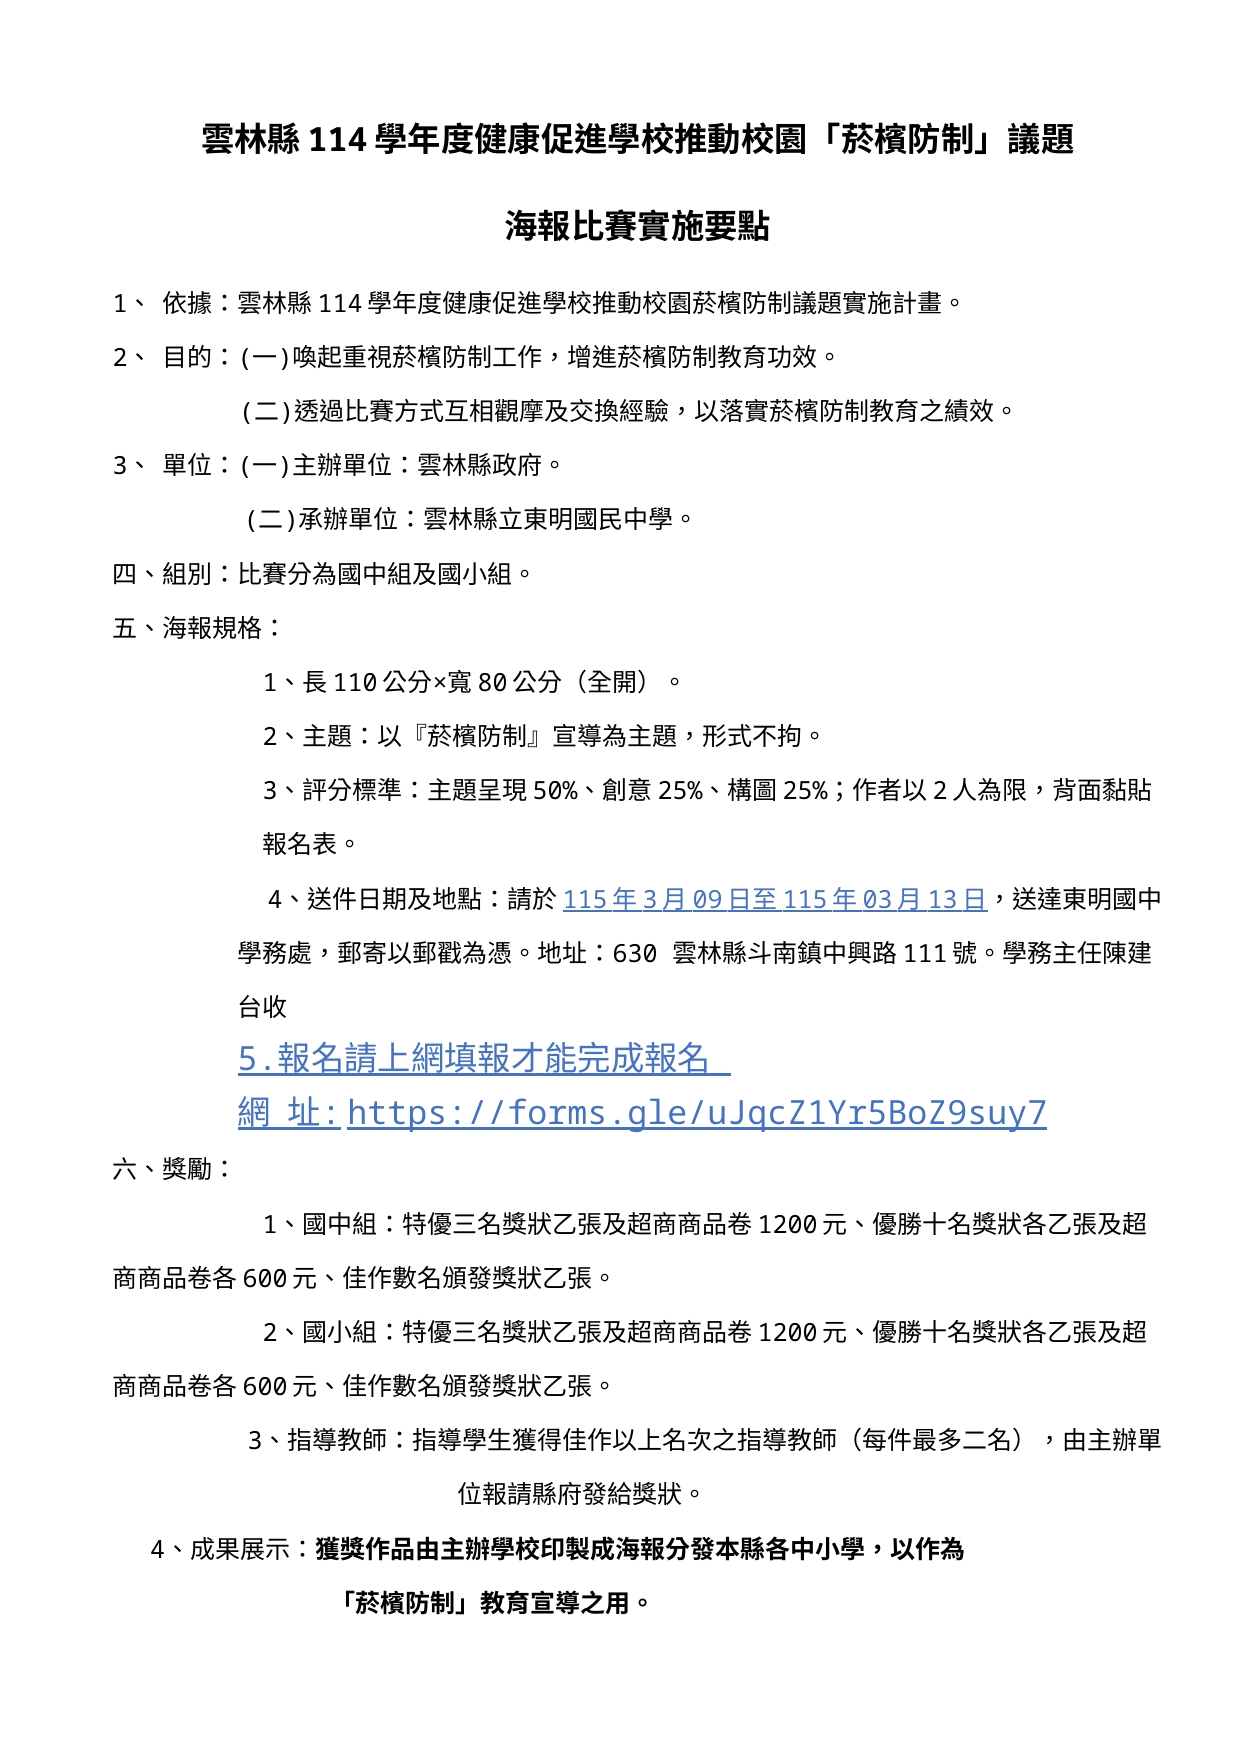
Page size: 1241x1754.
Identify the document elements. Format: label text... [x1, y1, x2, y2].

text 雲林縣114學年度健康促進學校推動校園「菸檳防制」議題 [112, 96, 1162, 158]
text 五、海報規格： [112, 594, 1162, 648]
text 1、國中組：特優三名獎狀乙張及超商商品卷1200元、優勝十名獎狀各乙張及超商商品卷各600元、佳作數名頒發獎狀乙張。 [112, 1190, 1162, 1298]
text 六、獎勵： [112, 1136, 1162, 1190]
text 「菸檳防制」教育宣導之用。 [0, 1569, 1162, 1623]
text 位報請縣府發給獎狀。 [112, 1461, 1162, 1515]
text 海報比賽實施要點 [112, 182, 1162, 245]
text 四、組別：比賽分為國中組及國小組。 [112, 540, 1162, 594]
text 3、指導教師：指導學生獲得佳作以上名次之指導教師（每件最多二名），由主辦單 [112, 1406, 1162, 1461]
text 網 址: https://forms.gle/uJqcZ1Yr5BoZ9suy7 [237, 1081, 1162, 1136]
text 4、送件日期及地點：請於115年3月09日至115年03月13日，送達東明國中學務處，郵寄以郵戳為憑。地址：630 雲林縣斗南鎮中興路111號。學務主任陳建台收 [237, 865, 1162, 1027]
text 4、成果展示：獲獎作品由主辦學校印製成海報分發本縣各中小學，以作為 [0, 1515, 1162, 1569]
text 1、長110公分×寬80公分（全開）。 [112, 648, 1162, 702]
text 5.報名請上網填報才能完成報名 [237, 1027, 1162, 1081]
text 2、主題：以『菸檳防制』宣導為主題，形式不拘。 [262, 702, 1162, 756]
text (二)承辦單位：雲林縣立東明國民中學。 [244, 486, 1162, 540]
text 2、國小組：特優三名獎狀乙張及超商商品卷1200元、優勝十名獎狀各乙張及超商商品卷各600元、佳作數名頒發獎狀乙張。 [112, 1298, 1162, 1406]
list 單位：(一)主辦單位：雲林縣政府。 [112, 431, 1162, 486]
text (二)透過比賽方式互相觀摩及交換經驗，以落實菸檳防制教育之績效。 [239, 377, 1162, 431]
list 目的：(一)喚起重視菸檳防制工作，增進菸檳防制教育功效。 [112, 323, 1162, 377]
text 3、評分標準：主題呈現50%、創意25%、構圖25%；作者以2人為限，背面黏貼報名表。 [262, 756, 1162, 865]
list 依據：雲林縣114學年度健康促進學校推動校園菸檳防制議題實施計畫。 [112, 269, 1162, 323]
